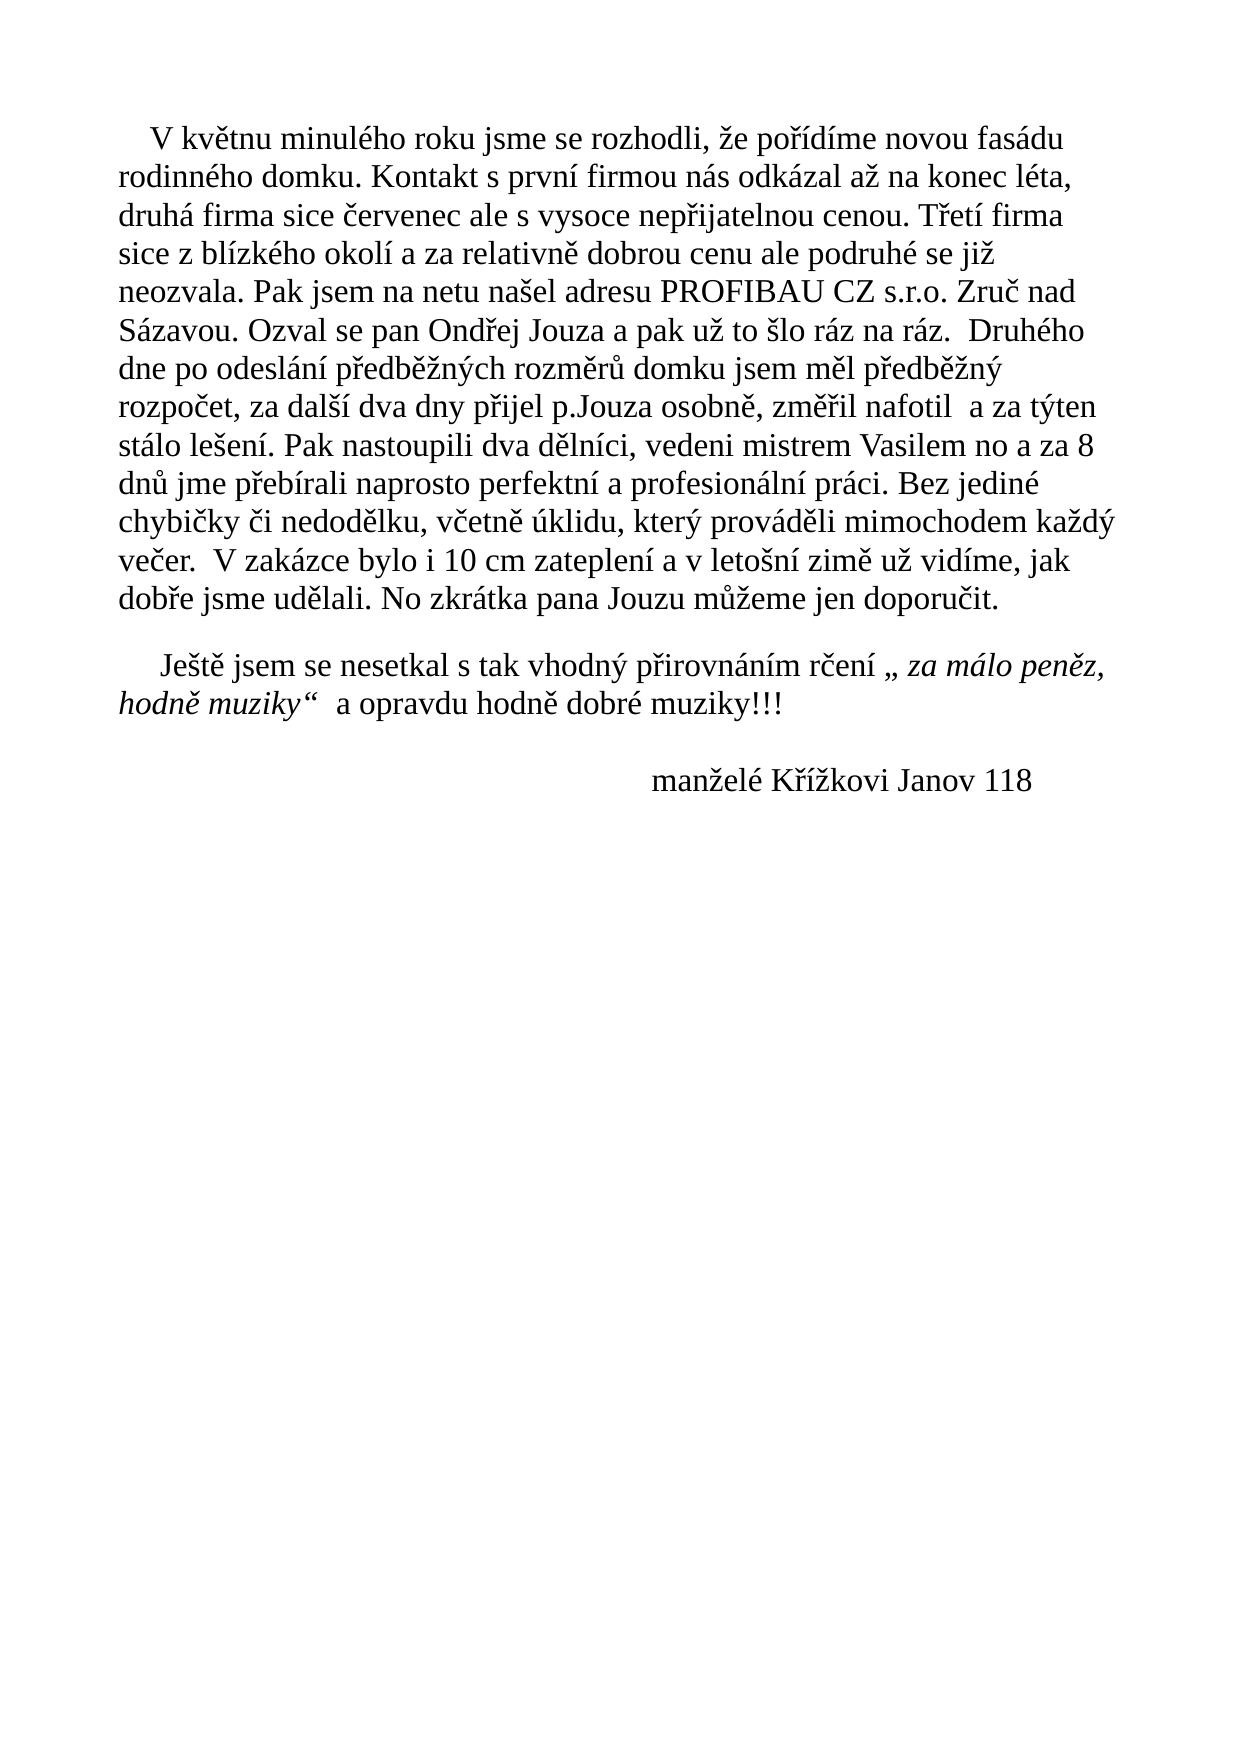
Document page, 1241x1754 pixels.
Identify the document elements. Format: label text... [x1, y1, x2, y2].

text Ještě jsem se nesetkal s tak vhodný přirovnáním rčení „ za málo peněz, hodně muziky“ a opravdu hodně dobré muziky!!! [118, 645, 1122, 722]
text manželé Křížkovi Janov 118 [118, 760, 1122, 798]
text V květnu minulého roku jsme se rozhodli, že pořídíme novou fasádu rodinného domku. Kontakt s první firmou nás odkázal až na konec léta, druhá firma sice červenec ale s vysoce nepřijatelnou cenou. Třetí firma sice z blízkého okolí a za relativně dobrou cenu ale podruhé se již neozvala. Pak jsem na netu našel adresu PROFIBAU CZ s.r.o. Zruč nad Sázavou. Ozval se pan Ondřej Jouza a pak už to šlo ráz na ráz. Druhého dne po odeslání předběžných rozměrů domku jsem měl předběžný rozpočet, za další dva dny přijel p.Jouza osobně, změřil nafotil a za týten stálo lešení. Pak nastoupili dva dělníci, vedeni mistrem Vasilem no a za 8 dnů jme přebírali naprosto perfektní a profesionální práci. Bez jediné chybičky či nedodělku, včetně úklidu, který prováděli mimochodem každý večer. V zakázce bylo i 10 cm zateplení a v letošní zimě už vidíme, jak dobře jsme udělali. No zkrátka pana Jouzu můžeme jen doporučit. [118, 118, 1122, 616]
